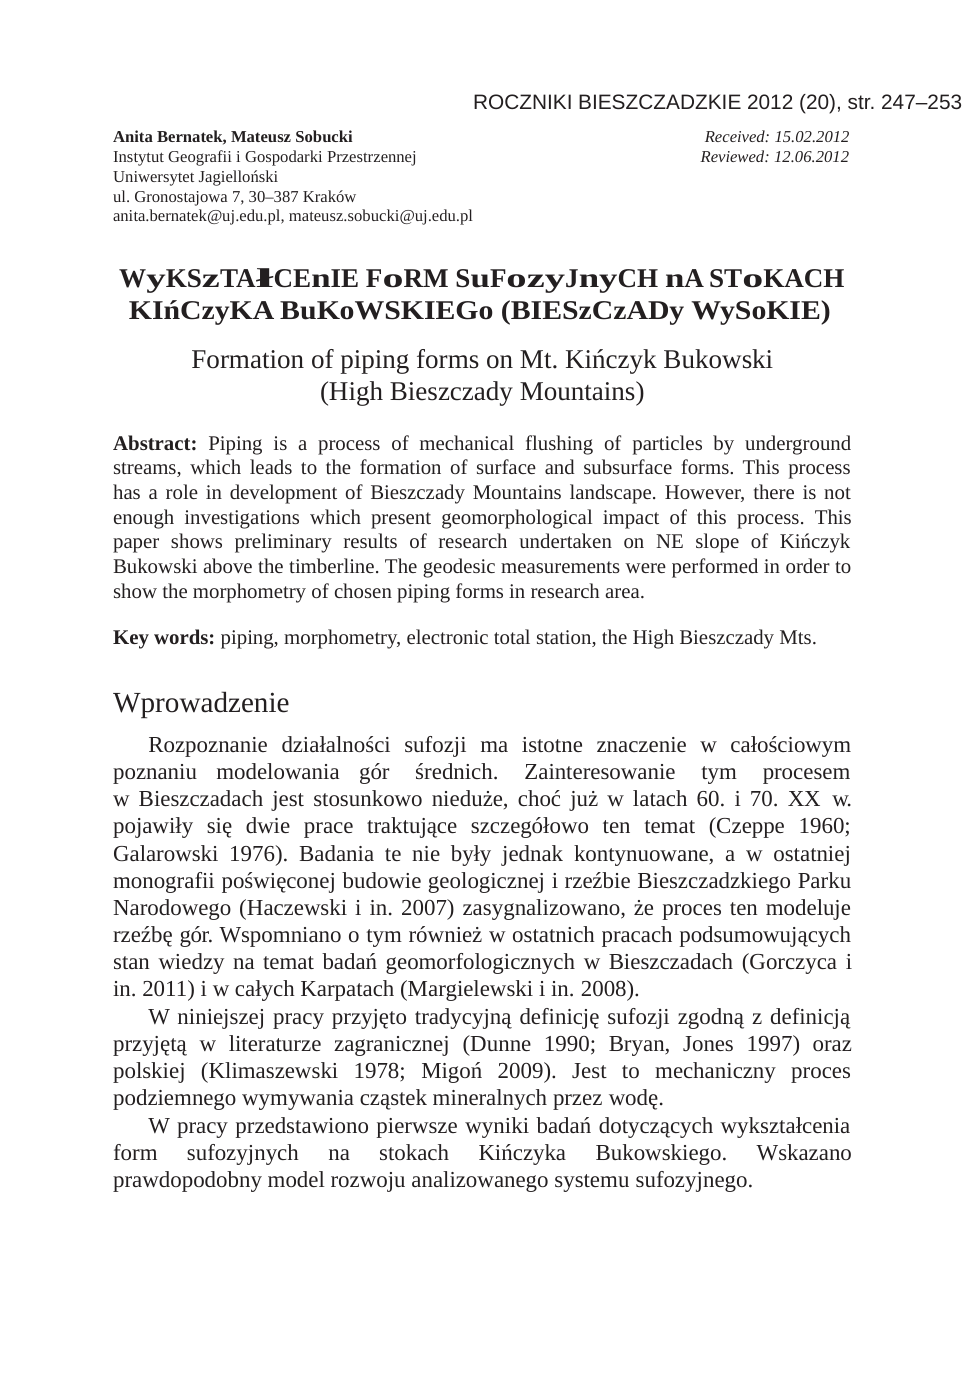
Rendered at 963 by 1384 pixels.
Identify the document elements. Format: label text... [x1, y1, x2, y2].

text Anita Bernatek, Mateusz Sobucki Received: 15.02.2012 [113, 127, 869, 146]
text Rozpoznanie działalności sufozji ma istotne znaczenie w całościowym poznaniu modelowania gór średnich. Zainteresowanie tym procesem w Bieszczadach jest stosunkowo nieduże, choć już w latach 60. i 70. XX w. pojawiły się dwie prace traktujące szczegółowo ten temat (Czeppe 1960; Galarowski 1976). Badania te nie były jednak kontynuowane, a w ostatniej monografii poświęconej budowie geologicznej i rzeźbie Bieszczadzkiego Parku Narodowego (Haczewski i in. 2007) zasygnalizowano, że proces ten modeluje rzeźbę gór. Wspomniano o tym również w ostatnich pracach podsumowujących stan wiedzy na temat badań geomorfologicznych w Bieszczadach (Gorczyca i in. 2011) i w całych Karpatach (Margielewski i in. 2008). [113, 731, 852, 1001]
text W pracy przedstawiono pierwsze wyniki badań dotyczących wykształcenia form sufozyjnych na stokach Kińczyka Bukowskiego. Wskazano prawdopodobny model rozwoju analizowanego systemu sufozyjnego. [113, 1112, 852, 1192]
text ul. Gronostajowa 7, 30–387 Kraków anita.bernatek@uj.edu.pl, mateusz.sobucki@uj.edu.pl [113, 187, 475, 225]
text Key words: piping, morphometry, electronic total station, the High Bieszczady Mts. [113, 625, 869, 649]
text WyKSzTAłCEnIE FoRM SuFozyJnyCH nA SToKACH KIńCzyKA BuKoWSKIEGo (BIESzCzADy WySoKIE) [119, 262, 869, 325]
text W niniejszej pracy przyjęto tradycyjną definicję sufozji zgodną z definicją przyjętą w literaturze zagranicznej (Dunne 1990; Bryan, Jones 1997) oraz polskiej (Klimaszewski 1978; Migoń 2009). Jest to mechaniczny proces podziemnego wymywania cząstek mineralnych przez wodę. [113, 1003, 852, 1111]
text Instytut Geografii i Gospodarki Przestrzennej Reviewed: 12.06.2012 [113, 147, 869, 166]
text Formation of piping forms on Mt. Kińczyk Bukowski (High Bieszczady Mountains) [191, 343, 774, 406]
text Abstract: Piping is a process of mechanical flushing of particles by underground streams, which leads to the formation of surface and subsurface forms. This process has a role in development of Bieszczady Mountains landscape. However, there is not enough investigations which present geomorphological impact of this process. This paper shows preliminary results of research undertaken on NE slope of Kińczyk Bukowski above the timberline. The geodesic measurements were performed in order to show the morphometry of chosen piping forms in research area. [113, 431, 852, 603]
text Wprowadzenie [113, 685, 869, 719]
text Uniwersytet Jagielloński [113, 167, 869, 186]
